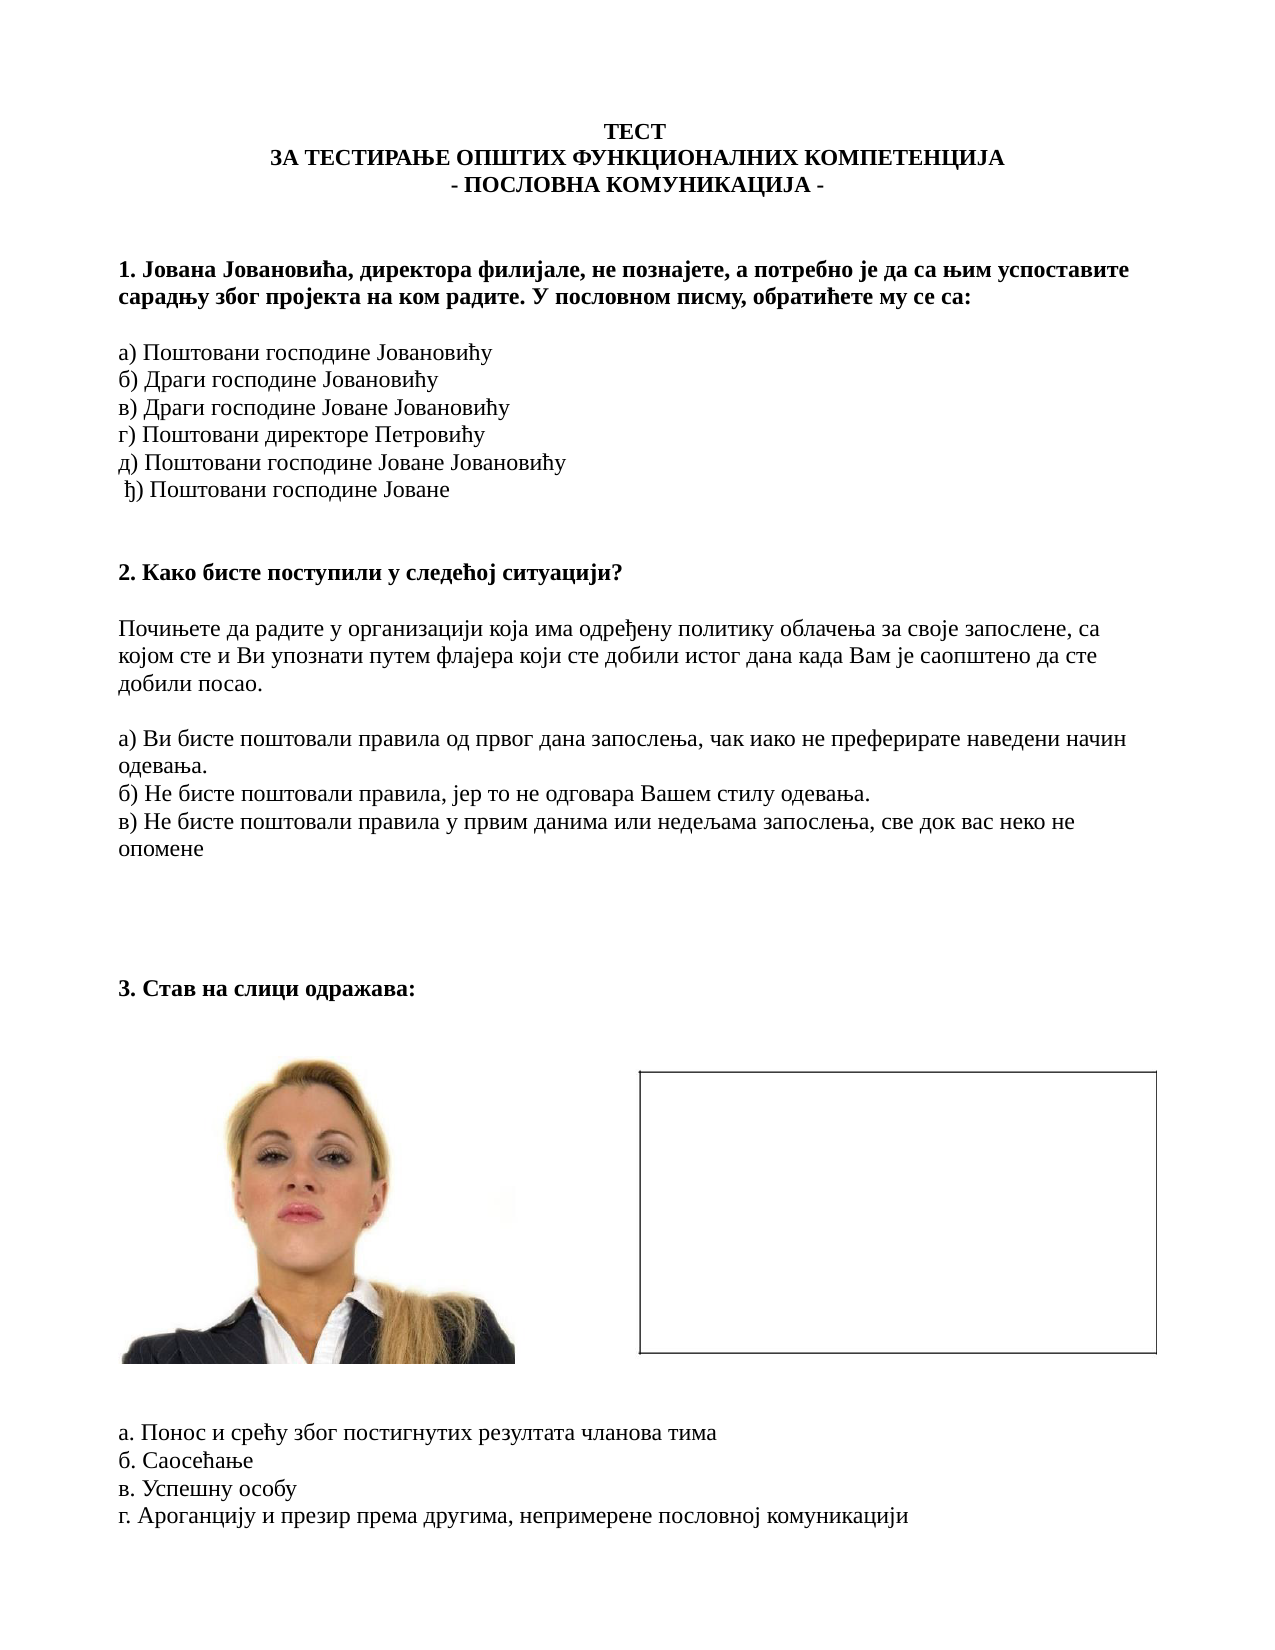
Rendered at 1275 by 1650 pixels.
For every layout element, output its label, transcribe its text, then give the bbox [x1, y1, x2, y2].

text в) Драги господине Јоване Јовановићу [118, 393, 1157, 420]
text г. Ароганцију и презир према другима, непримерене пословној комуникацији [118, 1501, 1157, 1529]
text д) Поштовани господине Јоване Јовановићу [118, 448, 1157, 476]
text в. Успешну особу [118, 1473, 1157, 1501]
text ТЕСТ [118, 118, 1157, 144]
text б) Драги господине Јовановићу [118, 365, 1157, 393]
text б. Саосећање [118, 1446, 1157, 1473]
text 1. Јована Јовановића, директора филијале, не познајете, а потребно је да са њим успоставите сарадњу због пројекта на ком радите. У пословном писму, обратићете му се са: [118, 255, 1157, 310]
text г) Поштовани директоре Петровићу [118, 420, 1157, 448]
picture [118, 1056, 1157, 1364]
text ЗА ТЕСТИРАЊЕ ОПШТИХ ФУНКЦИОНАЛНИХ КОМПЕТЕНЦИЈА [118, 144, 1157, 171]
text - ПОСЛОВНА КОМУНИКАЦИЈА - [118, 171, 1157, 197]
text ђ) Поштовани господине Јоване [118, 476, 1157, 503]
text Почињете да радите у организацији која има одређену политику облачења за своје запослене, са којом сте и Ви упознати путем флајера који сте добили истог дана када Вам је саопштено да сте добили посао. [118, 613, 1157, 696]
text 2. Како бисте поступили у следећој ситуацији? [118, 558, 1157, 586]
text а. Понос и срећу због постигнутих резултата чланова тима [118, 1418, 1157, 1446]
text 3. Став на слици одражава: [118, 973, 1157, 1001]
text а) Ви бисте поштовали правила од првог дана запослења, чак иако не преферирате наведени начин одевања. [118, 724, 1157, 779]
text а) Поштовани господине Јовановићу [118, 337, 1157, 365]
text б) Не бисте поштовали правила, јер то не одговара Вашем стилу одевања. [118, 779, 1157, 807]
text в) Не бисте поштовали правила у првим данима или недељама запослења, све док вас неко не опомене [118, 807, 1157, 862]
